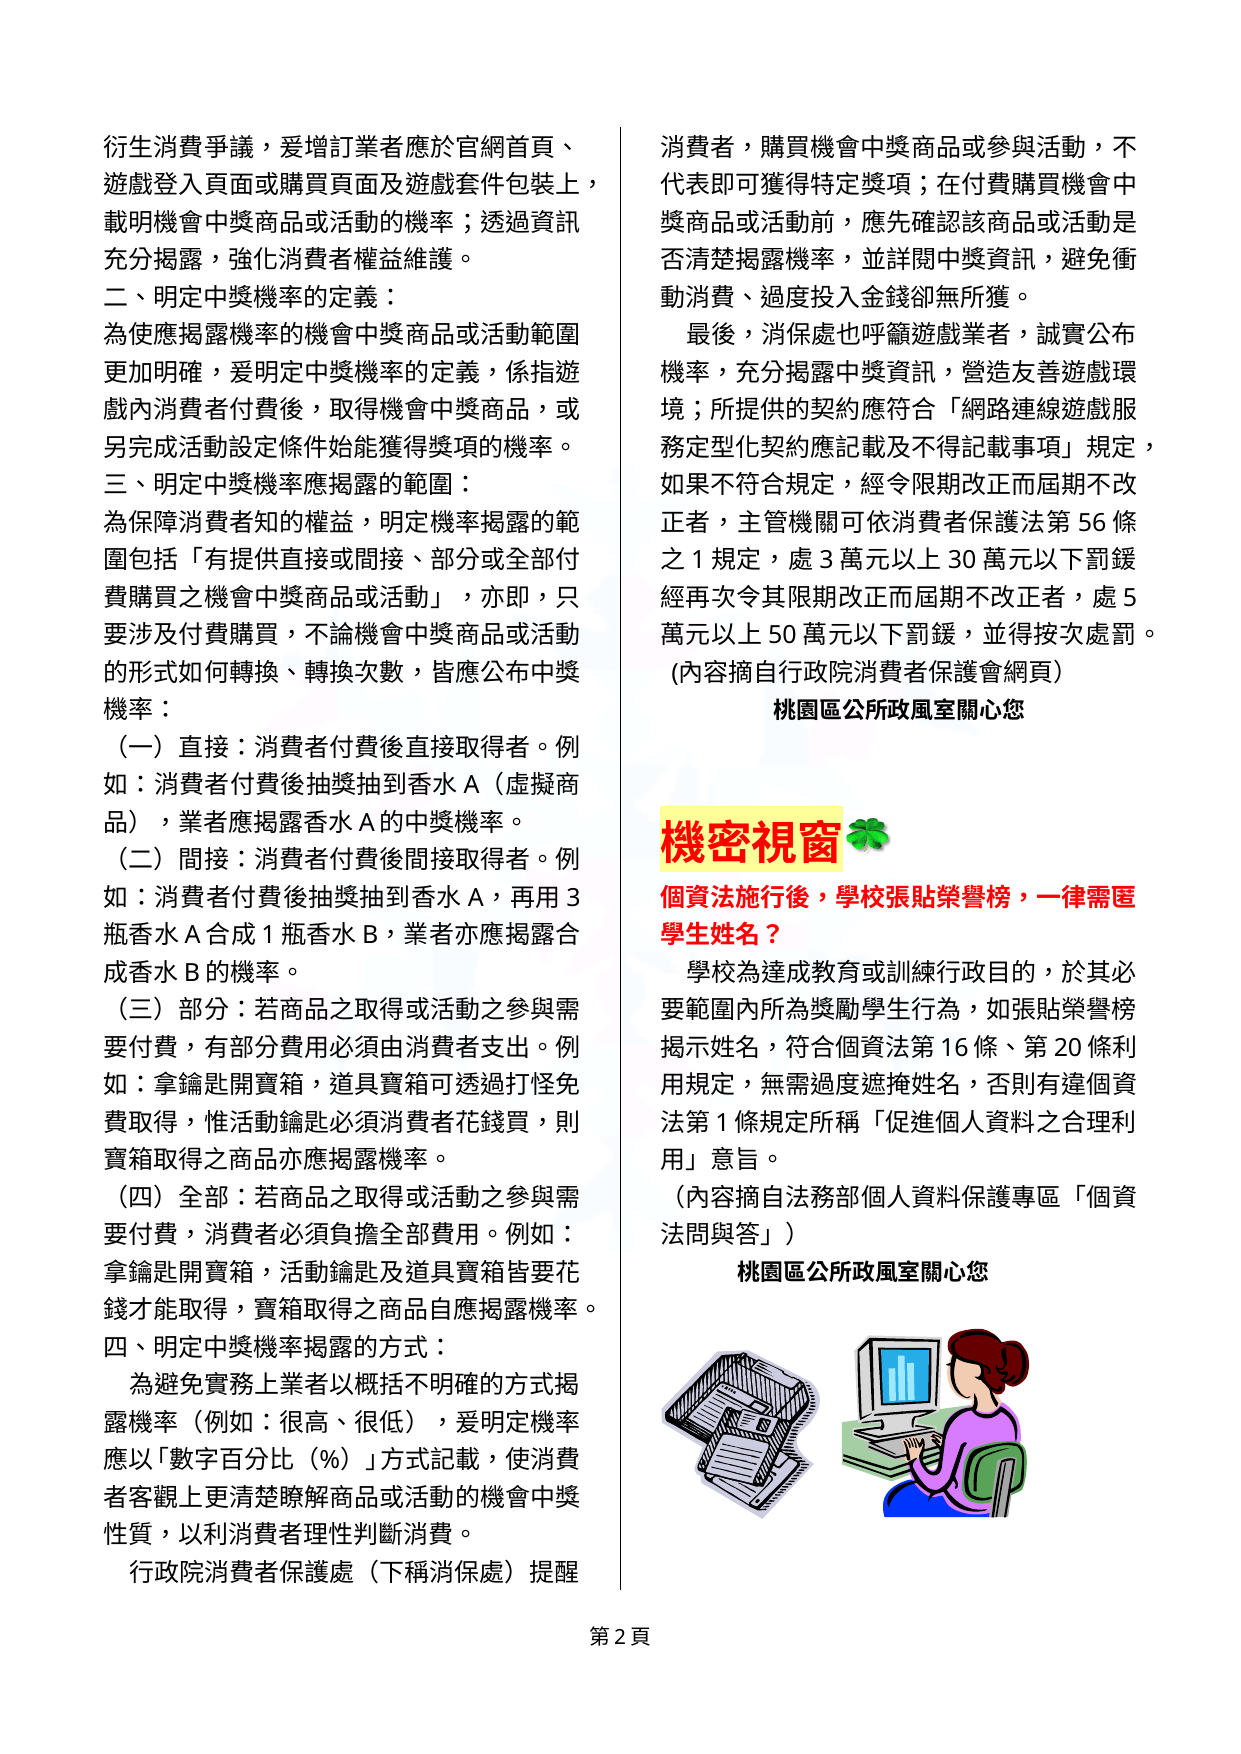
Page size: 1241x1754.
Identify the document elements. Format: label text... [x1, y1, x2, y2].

text 鑑於機會中獎商品或活動中獎機率公布與否，是影響消費者交易決定的重要資訊，亦容易衍生消費爭議，爰增訂業者應於官網首頁、遊戲登入頁面或購買頁面及遊戲套件包裝上，載明機會中獎商品或活動的機率；透過資訊充分揭露，強化消費者權益維護。 [103, 127, 581, 277]
text 學校為達成教育或訓練行政目的，於其必要範圍內所為獎勵學生行為，如張貼榮譽榜揭示姓名，符合個資法第16條、第20條利用規定，無需過度遮掩姓名，否則有違個資法第1條規定所稱「促進個人資料之合理利用」意旨。 [1089, 952, 1137, 1177]
text 機密視窗 [1089, 802, 1137, 877]
text 桃園區公所政風室關心您 [1089, 689, 1137, 727]
text 為避免實務上業者以概括不明確的方式揭露機率（例如：很高、很低），爰明定機率應以「數字百分比（%）」方式記載，使消費者客觀上更清楚瞭解商品或活動的機會中獎性質，以利消費者理性判斷消費。 [103, 1364, 581, 1552]
text （內容摘自法務部個人資料保護專區「個資法問與答」） [1089, 1177, 1137, 1252]
text 個資法施行後，學校張貼榮譽榜，一律需匿學生姓名？ [1089, 877, 1137, 952]
text 二、明定中獎機率的定義： [103, 277, 581, 314]
text 三、明定中獎機率應揭露的範圍： [103, 464, 152, 502]
text 桃園區公所政風室關心您 [1089, 1252, 1137, 1289]
text （二）間接：消費者付費後間接取得者。例如：消費者付費後抽獎抽到香水A，再用3瓶香水A合成1瓶香水B，業者亦應揭露合成香水B的機率。 [103, 839, 152, 989]
text 最後，消保處也呼籲遊戲業者，誠實公布機率，充分揭露中獎資訊，營造友善遊戲環境；所提供的契約應符合「網路連線遊戲服務定型化契約應記載及不得記載事項」規定，如果不符合規定，經令限期改正而屆期不改正者，主管機關可依消費者保護法第56條之1規定，處3萬元以上30萬元以下罰鍰；經再次令其限期改正而屆期不改正者，處5萬元以上50萬元以下罰鍰，並得按次處罰。 (內容摘自行政院消費者保護會網頁） [660, 314, 1137, 689]
text 為保障消費者知的權益，明定機率揭露的範圍包括「有提供直接或間接、部分或全部付費購買之機會中獎商品或活動」，亦即，只要涉及付費購買，不論機會中獎商品或活動的形式如何轉換、轉換次數，皆應公布中獎機率： [103, 502, 152, 727]
text 為使應揭露機率的機會中獎商品或活動範圍更加明確，爰明定中獎機率的定義，係指遊戲內消費者付費後，取得機會中獎商品，或另完成活動設定條件始能獲得獎項的機率。 [103, 314, 581, 464]
text （三）部分：若商品之取得或活動之參與需要付費，有部分費用必須由消費者支出。例如：拿鑰匙開寶箱，道具寶箱可透過打怪免費取得，惟活動鑰匙必須消費者花錢買，則寶箱取得之商品亦應揭露機率。 [103, 989, 152, 1177]
picture [844, 812, 891, 858]
text 行政院消費者保護處（下稱消保處）提醒 [103, 1552, 581, 1589]
text （一）直接：消費者付費後直接取得者。例如：消費者付費後抽獎抽到香水A（虛擬商品），業者應揭露香水A的中獎機率。 [103, 727, 152, 839]
text 消費者，購買機會中獎商品或參與活動，不代表即可獲得特定獎項；在付費購買機會中獎商品或活動前，應先確認該商品或活動是否清楚揭露機率，並詳閱中獎資訊，避免衝動消費、過度投入金錢卻無所獲。 [660, 127, 1137, 314]
text 四、明定中獎機率揭露的方式： [103, 1327, 581, 1364]
text （四）全部：若商品之取得或活動之參與需要付費，消費者必須負擔全部費用。例如：拿鑰匙開寶箱，活動鑰匙及道具寶箱皆要花錢才能取得，寶箱取得之商品自應揭露機率。 [103, 1177, 581, 1327]
